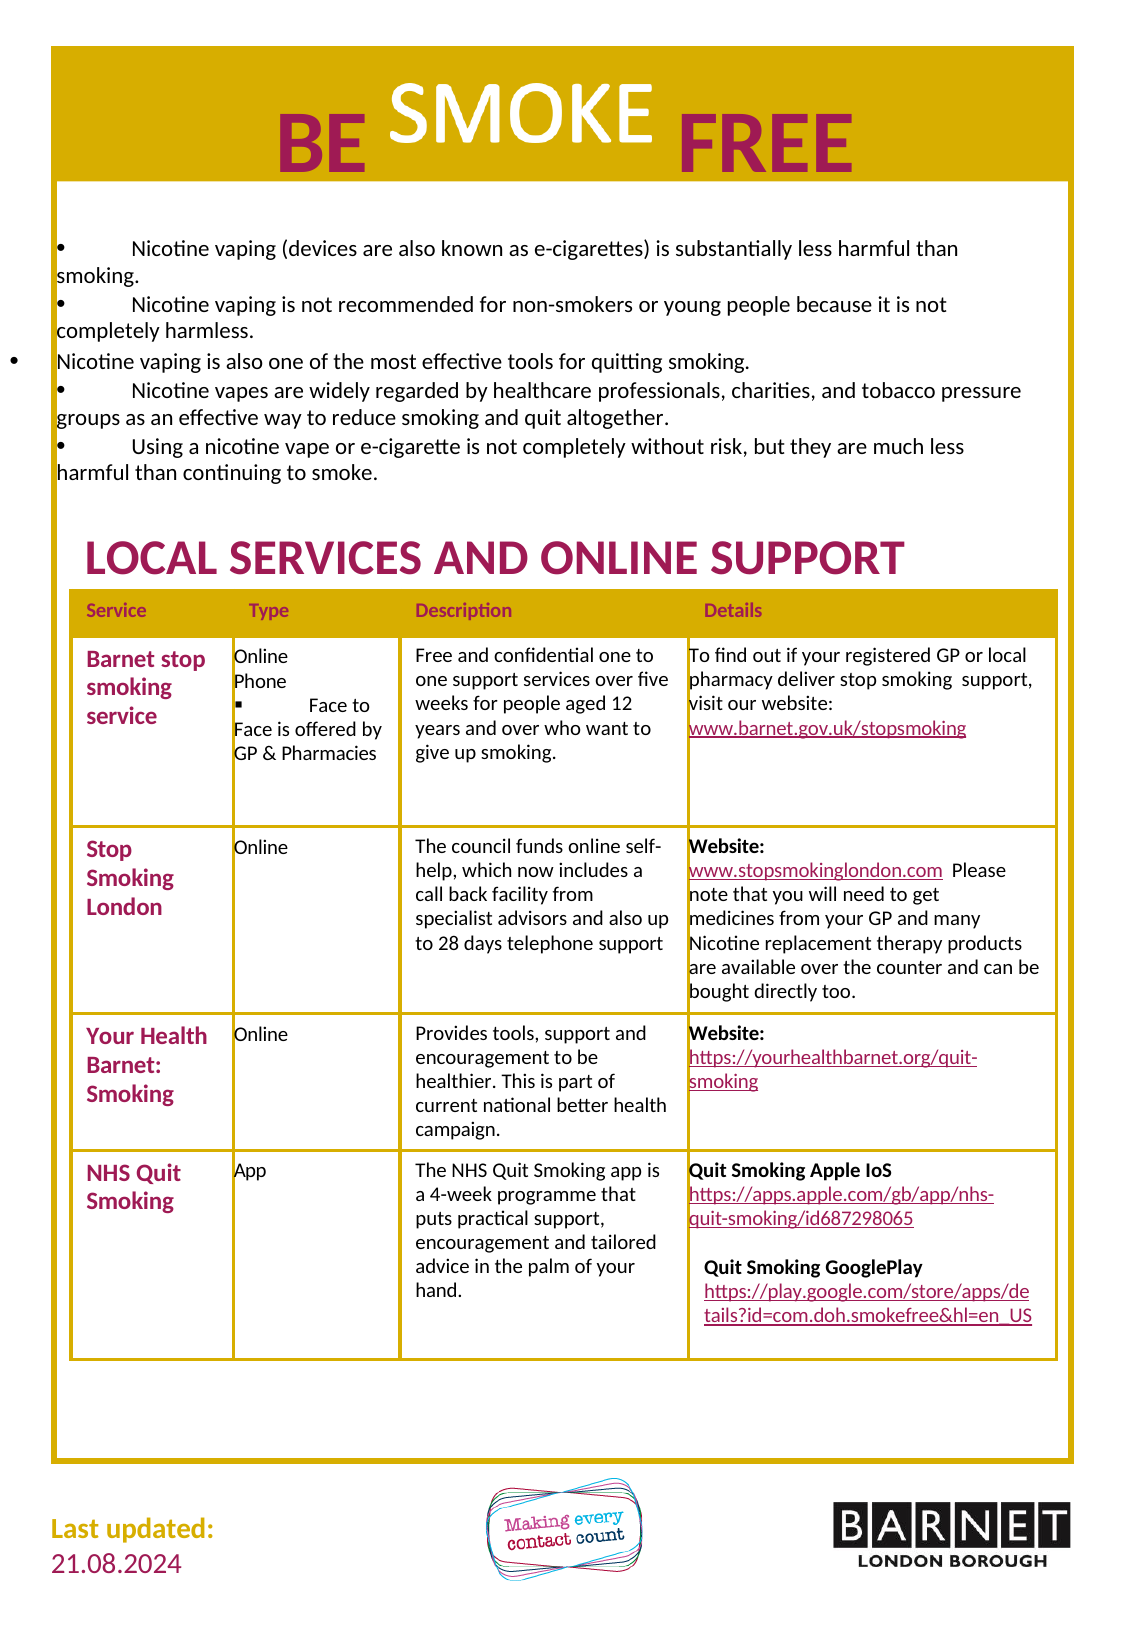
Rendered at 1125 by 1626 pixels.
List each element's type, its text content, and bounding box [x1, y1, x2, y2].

list Nicotine vapes are widely regarded by healthcare professionals, charities, and tobacco pressure groups as an effective way to reduce smoking and quit altogether. [57, 376, 1044, 431]
table_cell Barnet stop smoking service [73, 638, 232, 825]
table_cell Stop Smoking London [73, 828, 232, 1012]
text LOCAL SERVICES AND ONLINE SUPPORT [84, 526, 1068, 587]
subtitle BE FREE [61, 182, 1068, 194]
table_header Details [690, 589, 1055, 638]
table_cell Free and confidential one to one support services over five weeks for people aged 12 years and over who want to give up smoking. [402, 638, 687, 825]
table_cell NHS Quit Smoking [73, 1152, 232, 1357]
table_cell Website: www.stopsmokinglondon.com Please note that you will need to get medicines from your GP and many Nicotine replacement therapy products are available over the counter and can be bought directly too. [690, 828, 1055, 1012]
table_cell Quit Smoking Apple IoS https://apps.apple.com/gb/app/nhs- quit-smoking/id687298065 Quit Smoking GooglePlay https://play.google.com/store/apps/de tails?id=com.doh.smokefree&hl=en_US [690, 1152, 1055, 1357]
list Using a nicotine vape or e-cigarette is not completely without risk, but they are much less harmful than continuing to smoke. [57, 431, 1032, 486]
list Nicotine vaping (devices are also known as e-cigarettes) is substantially less harmful than smoking. [57, 234, 1016, 289]
table_cell Website: https://yourhealthbarnet.org/quit- smoking [690, 1015, 1055, 1149]
table_cell To find out if your registered GP or local pharmacy deliver stop smoking support, visit our website: www.barnet.gov.uk/stopsmoking [690, 638, 1055, 825]
table_cell App [235, 1152, 398, 1357]
list Nicotine vaping is also one of the most effective tools for quitting smoking. [57, 344, 1068, 376]
table_header Service [73, 589, 232, 638]
table_cell The council funds online self- help, which now includes a call back facility from specialist advisors and also up to 28 days telephone support [402, 828, 687, 1012]
table_header Description [402, 589, 687, 638]
table_cell Your Health Barnet: Smoking [73, 1015, 232, 1149]
table_cell Online [235, 828, 398, 1012]
list Nicotine vaping is not recommended for non-smokers or young people because it is not completely harmless. [57, 289, 1016, 344]
table_cell Provides tools, support and encouragement to be healthier. This is part of current national better health campaign. [402, 1015, 687, 1149]
table_header Type [235, 589, 398, 638]
table_cell Online [235, 1015, 398, 1149]
table_cell The NHS Quit Smoking app is a 4-week programme that puts practical support, encouragement and tailored advice in the palm of your hand. [402, 1152, 687, 1357]
table_cell Online Phone Face to Face is offered by GP & Pharmacies [235, 638, 398, 825]
